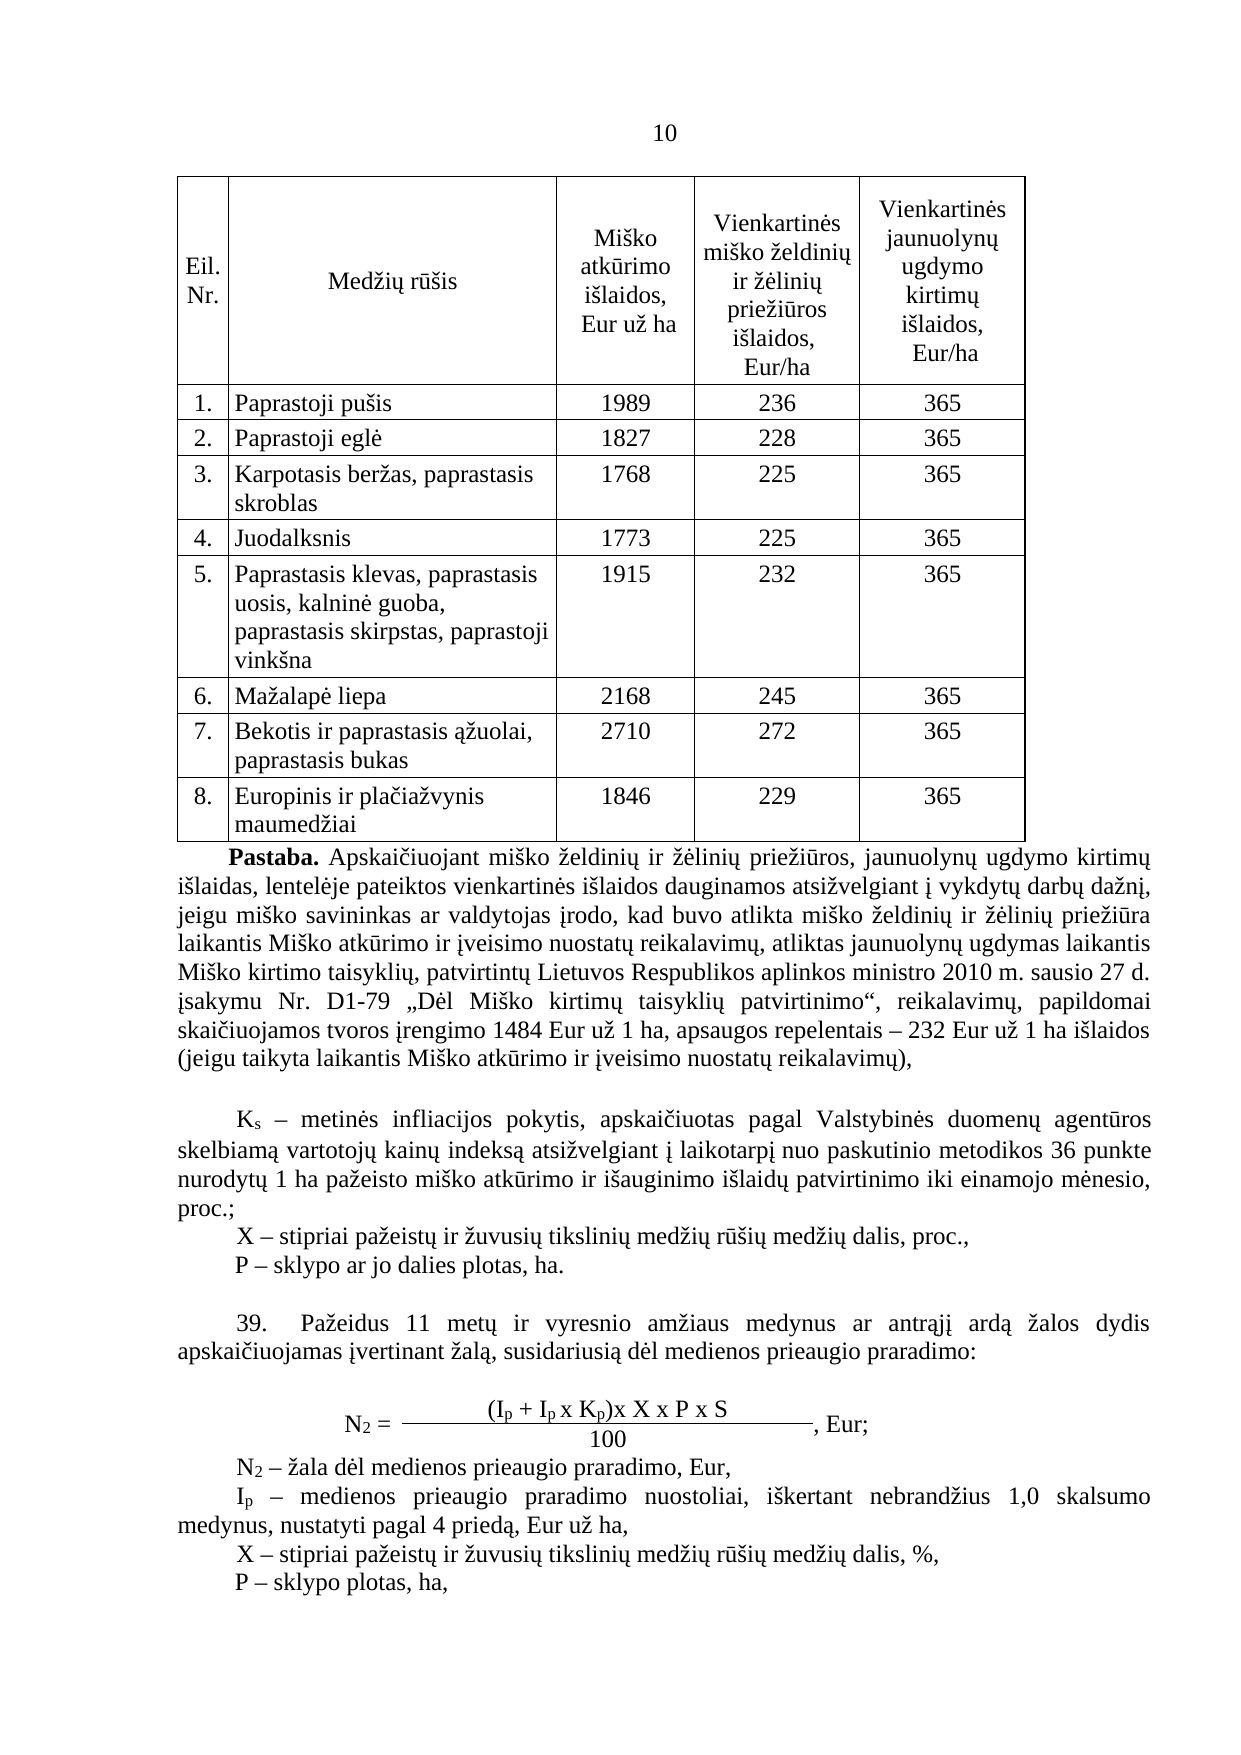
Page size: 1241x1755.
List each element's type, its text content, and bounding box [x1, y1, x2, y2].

table_cell Paprastasis klevas, paprastasis uosis, kalninė guoba, paprastasis skirpstas, paprastoji vinkšna [229, 556, 556, 677]
table_cell 4. [178, 520, 228, 555]
table_header , Eur; [813, 1394, 1166, 1452]
text X – stipriai pažeistų ir žuvusių tikslinių medžių rūšių medžių dalis, %, [177, 1539, 1152, 1567]
table_cell 7. [178, 714, 228, 777]
table_cell 365 [860, 385, 1024, 419]
table_cell 365 [860, 556, 1024, 677]
table_cell Paprastoji pušis [229, 385, 556, 419]
table_cell 365 [860, 456, 1024, 519]
text P – sklypo ar jo dalies plotas, ha. [177, 1250, 1152, 1279]
table_cell 1773 [557, 520, 694, 555]
table_header Eil. Nr. [178, 177, 228, 384]
table_header Vienkartinės jaunuolynų ugdymo kirtimų išlaidos, Eur/ha [860, 177, 1024, 384]
table_cell 3. [178, 456, 228, 519]
table_cell 232 [695, 556, 859, 677]
text 39. Pažeidus 11 metų ir vyresnio amžiaus medynus ar antrąjį ardą žalos dydis apskaičiuojamas įvertinant žalą, susidariusią dėl medienos prieaugio praradimo: [177, 1308, 1152, 1365]
table_cell 365 [860, 778, 1024, 841]
table_cell Paprastoji eglė [229, 420, 556, 455]
table_cell 6. [178, 678, 228, 712]
table_cell 365 [860, 678, 1024, 712]
table_cell 1989 [557, 385, 694, 419]
table_cell 365 [860, 420, 1024, 455]
table_cell 228 [695, 420, 859, 455]
table_cell 229 [695, 778, 859, 841]
table_cell 5. [178, 556, 228, 677]
table_cell 245 [695, 678, 859, 712]
table_header Miško atkūrimo išlaidos, Eur už ha [557, 177, 694, 384]
table_header Vienkartinės miško želdinių ir žėlinių priežiūros išlaidos, Eur/ha [695, 177, 859, 384]
table_header N2 = [163, 1394, 402, 1452]
table_cell 236 [695, 385, 859, 419]
table_header Medžių rūšis [229, 177, 556, 384]
table_cell 1846 [557, 778, 694, 841]
table_cell Bekotis ir paprastasis ąžuolai, paprastasis bukas [229, 714, 556, 777]
table_cell 1915 [557, 556, 694, 677]
table_cell 1. [178, 385, 228, 419]
table_cell 8. [178, 778, 228, 841]
table_cell 2710 [557, 714, 694, 777]
table_cell Juodalksnis [229, 520, 556, 555]
text P – sklypo plotas, ha, [177, 1567, 1152, 1596]
table_header (Ip + Ip x Kp)x X x P x S [402, 1394, 813, 1423]
table_cell 1768 [557, 456, 694, 519]
table_cell 2. [178, 420, 228, 455]
table_cell 225 [695, 520, 859, 555]
text Ks – metinės infliacijos pokytis, apskaičiuotas pagal Valstybinės duomenų agentūros skelbiamą vartotojų kainų indeksą atsižvelgiant į laikotarpį nuo paskutinio metodikos 36 punkte nurodytų 1 ha pažeisto miško atkūrimo ir išauginimo išlaidų patvirtinimo iki einamojo mėnesio, proc.; [177, 1101, 1152, 1221]
text N2 – žala dėl medienos prieaugio praradimo, Eur, [177, 1452, 1152, 1481]
table_cell 365 [860, 520, 1024, 555]
table_cell Karpotasis beržas, paprastasis skroblas [229, 456, 556, 519]
text Pastaba. Apskaičiuojant miško želdinių ir žėlinių priežiūros, jaunuolynų ugdymo kirtimų išlaidas, lentelėje pateiktos vienkartinės išlaidos dauginamos atsižvelgiant į vykdytų darbų dažnį, jeigu miško savininkas ar valdytojas įrodo, kad buvo atlikta miško želdinių ir žėlinių priežiūra laikantis Miško atkūrimo ir įveisimo nuostatų reikalavimų, atliktas jaunuolynų ugdymas laikantis Miško kirtimo taisyklių, patvirtintų Lietuvos Respublikos aplinkos ministro 2010 m. sausio 27 d. įsakymu Nr. D1-79 „Dėl Miško kirtimų taisyklių patvirtinimo“, reikalavimų, papildomai skaičiuojamos tvoros įrengimo 1484 Eur už 1 ha, apsaugos repelentais – 232 Eur už 1 ha išlaidos (jeigu taikyta laikantis Miško atkūrimo ir įveisimo nuostatų reikalavimų), [177, 842, 1152, 1072]
text X – stipriai pažeistų ir žuvusių tikslinių medžių rūšių medžių dalis, proc., [177, 1221, 1152, 1250]
table_cell 365 [860, 714, 1024, 777]
table_cell 272 [695, 714, 859, 777]
table_cell 225 [695, 456, 859, 519]
text Ip – medienos prieaugio praradimo nuostoliai, iškertant nebrandžius 1,0 skalsumo medynus, nustatyti pagal 4 priedą, Eur už ha, [177, 1481, 1152, 1539]
table_cell 2168 [557, 678, 694, 712]
table_cell Europinis ir plačiažvynis maumedžiai [229, 778, 556, 841]
table_cell 1827 [557, 420, 694, 455]
table_cell 100 [402, 1424, 813, 1452]
table_cell Mažalapė liepa [229, 678, 556, 712]
